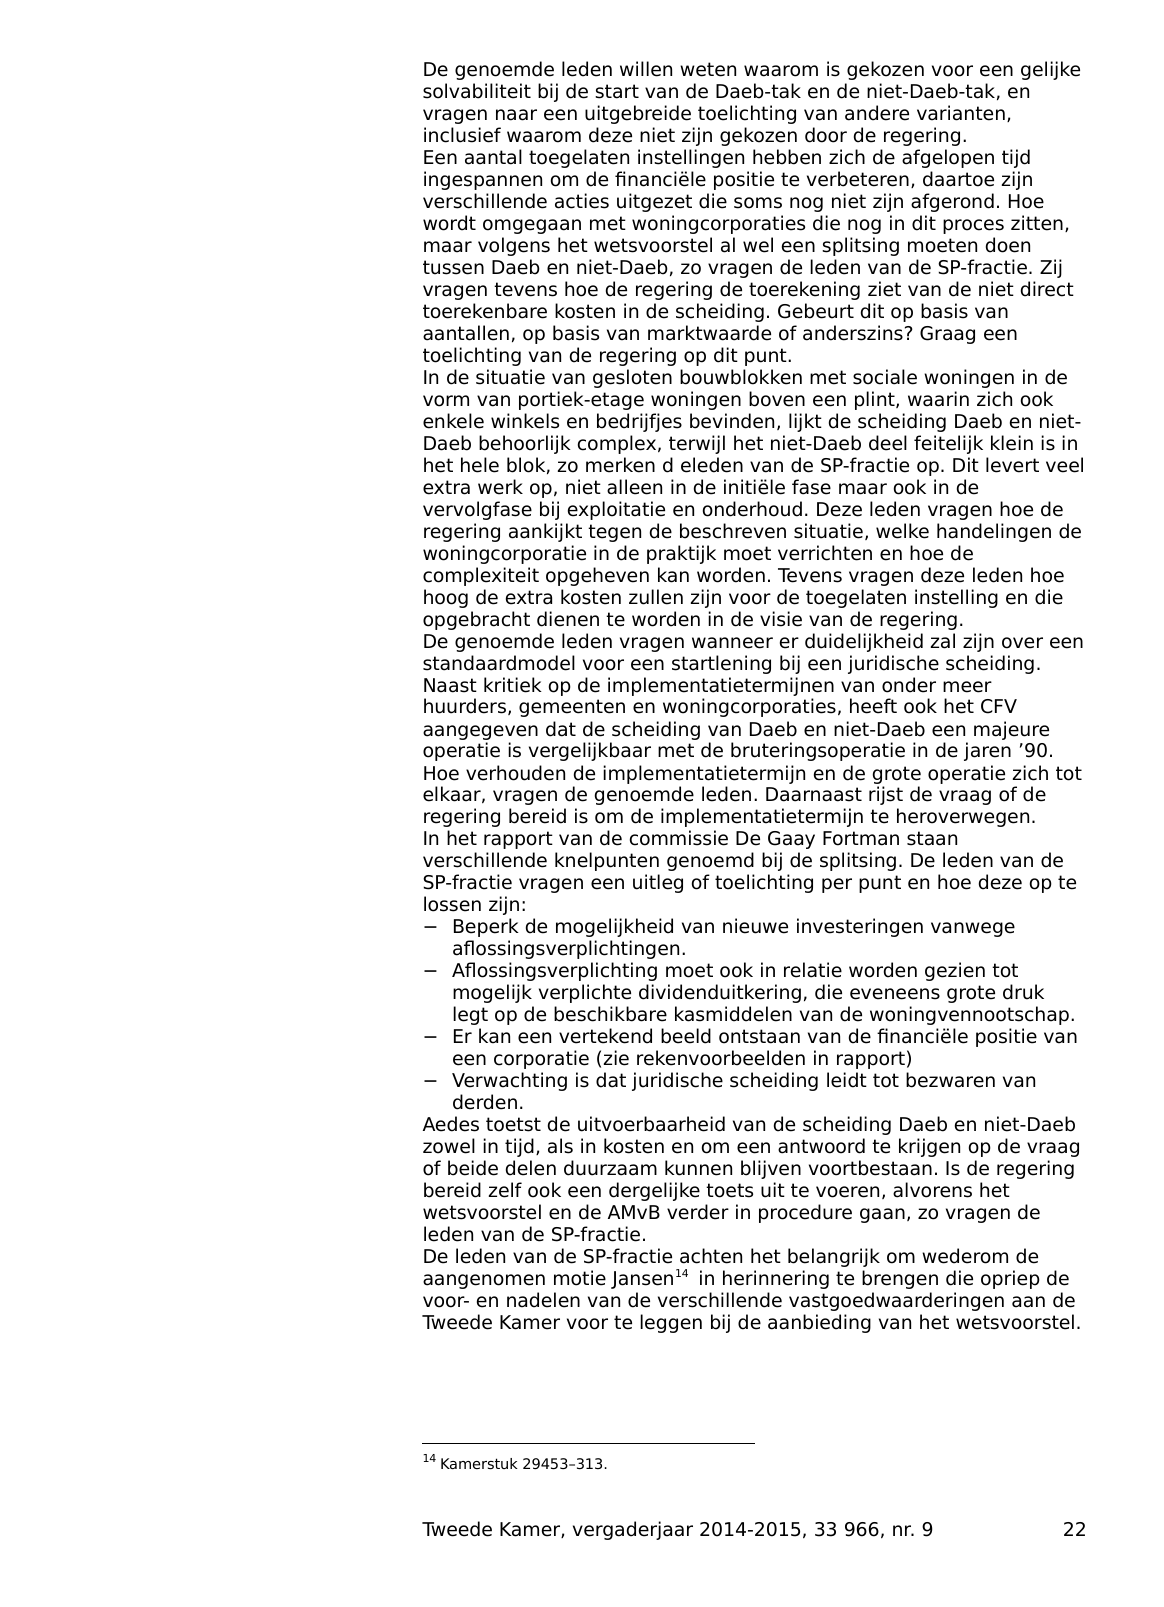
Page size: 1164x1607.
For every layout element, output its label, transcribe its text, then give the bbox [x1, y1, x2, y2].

text De leden van de SP-fractie achten het belangrijk om wederom de aangenomen motie Jansen in herinnering te brengen die opriep de voor- en nadelen van de verschillende vastgoedwaarderingen aan de Tweede Kamer voor te leggen bij de aanbieding van het wetsvoorstel. [422, 1246, 1087, 1334]
text Kamerstuk 29453–313. [422, 1452, 1087, 1474]
text − Verwachting is dat juridische scheiding leidt tot bezwaren van derden. [422, 1070, 1087, 1114]
text In het rapport van de commissie De Gaay Fortman staan verschillende knelpunten genoemd bij de splitsing. De leden van de SP-fractie vragen een uitleg of toelichting per punt en hoe deze op te lossen zijn: [422, 828, 1087, 916]
text Een aantal toegelaten instellingen hebben zich de afgelopen tijd ingespannen om de financiële positie te verbeteren, daartoe zijn verschillende acties uitgezet die soms nog niet zijn afgerond. Hoe wordt omgegaan met woningcorporaties die nog in dit proces zitten, maar volgens het wetsvoorstel al wel een splitsing moeten doen tussen Daeb en niet-Daeb, zo vragen de leden van de SP-fractie. Zij vragen tevens hoe de regering de toerekening ziet van de niet direct toerekenbare kosten in de scheiding. Gebeurt dit op basis van aantallen, op basis van marktwaarde of anderszins? Graag een toelichting van de regering op dit punt. [422, 147, 1087, 367]
text De genoemde leden willen weten waarom is gekozen voor een gelijke solvabiliteit bij de start van de Daeb-tak en de niet-Daeb-tak, en vragen naar een uitgebreide toelichting van andere varianten, inclusief waarom deze niet zijn gekozen door de regering. [422, 59, 1087, 147]
text Naast kritiek op de implementatietermijnen van onder meer huurders, gemeenten en woningcorporaties, heeft ook het CFV aangegeven dat de scheiding van Daeb en niet-Daeb een majeure operatie is vergelijkbaar met de bruteringsoperatie in de jaren ’90. Hoe verhouden de implementatietermijn en de grote operatie zich tot elkaar, vragen de genoemde leden. Daarnaast rijst de vraag of de regering bereid is om de implementatietermijn te heroverwegen. [422, 674, 1087, 828]
text − Er kan een vertekend beeld ontstaan van de financiële positie van een corporatie (zie rekenvoorbeelden in rapport) [422, 1026, 1087, 1070]
text − Aflossingsverplichting moet ook in relatie worden gezien tot mogelijk verplichte dividenduitkering, die eveneens grote druk legt op de beschikbare kasmiddelen van de woningvennootschap. [422, 960, 1087, 1026]
text In de situatie van gesloten bouwblokken met sociale woningen in de vorm van portiek-etage woningen boven een plint, waarin zich ook enkele winkels en bedrijfjes bevinden, lijkt de scheiding Daeb en niet-Daeb behoorlijk complex, terwijl het niet-Daeb deel feitelijk klein is in het hele blok, zo merken d eleden van de SP-fractie op. Dit levert veel extra werk op, niet alleen in de initiële fase maar ook in de vervolgfase bij exploitatie en onderhoud. Deze leden vragen hoe de regering aankijkt tegen de beschreven situatie, welke handelingen de woningcorporatie in de praktijk moet verrichten en hoe de complexiteit opgeheven kan worden. Tevens vragen deze leden hoe hoog de extra kosten zullen zijn voor de toegelaten instelling en die opgebracht dienen te worden in de visie van de regering. [422, 367, 1087, 631]
text − Beperk de mogelijkheid van nieuwe investeringen vanwege aflossingsverplichtingen. [422, 916, 1087, 960]
text De genoemde leden vragen wanneer er duidelijkheid zal zijn over een standaardmodel voor een startlening bij een juridische scheiding. [422, 631, 1087, 674]
text Aedes toetst de uitvoerbaarheid van de scheiding Daeb en niet-Daeb zowel in tijd, als in kosten en om een antwoord te krijgen op de vraag of beide delen duurzaam kunnen blijven voortbestaan. Is de regering bereid zelf ook een dergelijke toets uit te voeren, alvorens het wetsvoorstel en de AMvB verder in procedure gaan, zo vragen de leden van de SP-fractie. [422, 1114, 1087, 1246]
